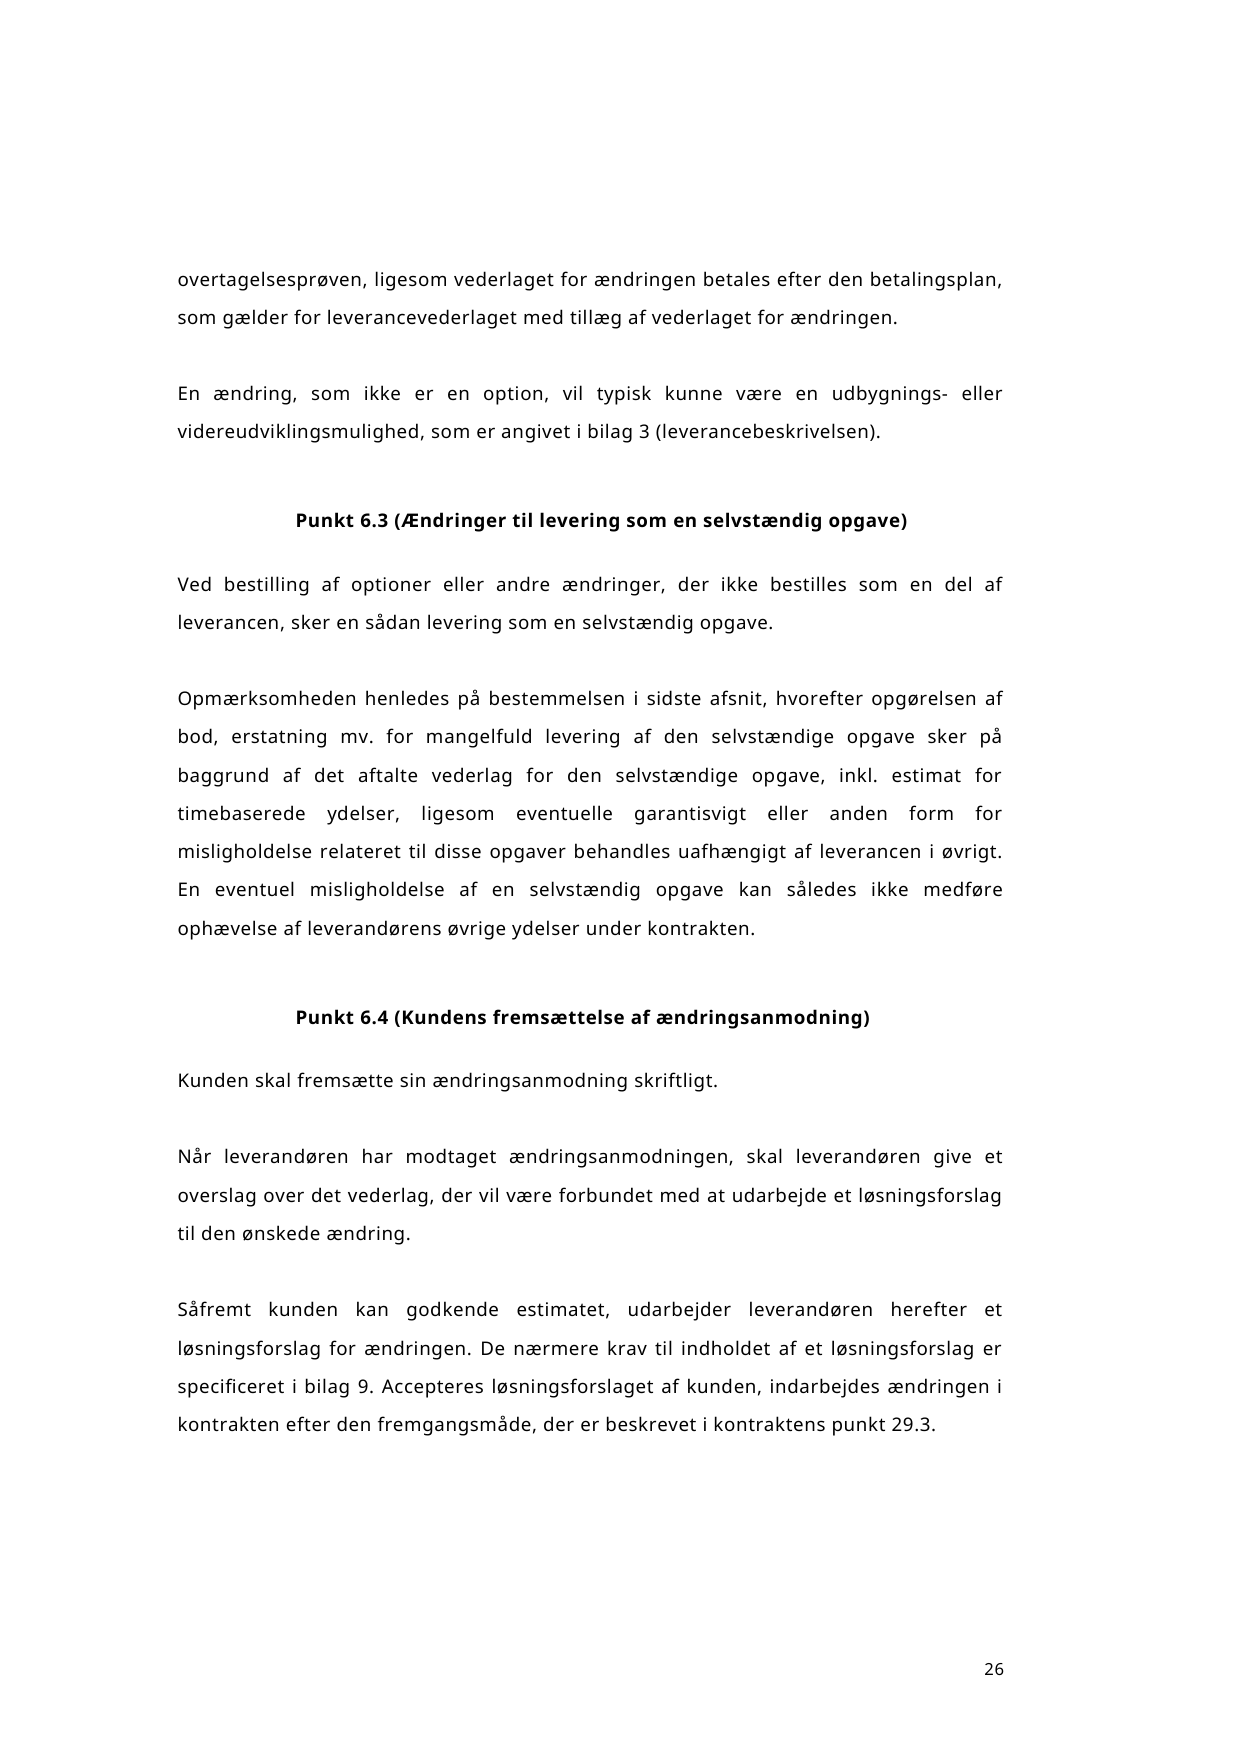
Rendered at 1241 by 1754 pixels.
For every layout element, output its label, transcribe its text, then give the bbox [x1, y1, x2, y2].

text En ændring, som ikke er en option, vil typisk kunne være en udbygnings- eller videreudviklingsmulighed, som er angivet i bilag 3 (leverancebeskrivelsen). [177, 381, 1004, 444]
text overtagelsesprøven, ligesom vederlaget for ændringen betales efter den betalingsplan, som gælder for leverancevederlaget med tillæg af vederlaget for ændringen. [177, 266, 1004, 329]
text Kunden skal fremsætte sin ændringsanmodning skriftligt. [177, 1067, 1004, 1093]
subtitle Punkt 6.4 (Kundens fremsættelse af ændringsanmodning) [177, 1004, 1004, 1029]
text Når leverandøren har modtaget ændringsanmodningen, skal leverandøren give et overslag over det vederlag, der vil være forbundet med at udarbejde et løsningsforslag til den ønskede ændring. [177, 1144, 1004, 1246]
text Såfremt kunden kan godkende estimatet, udarbejder leverandøren herefter et løsningsforslag for ændringen. De nærmere krav til indholdet af et løsningsforslag er specificeret i bilag 9. Accepteres løsningsforslaget af kunden, indarbejdes ændringen i kontrakten efter den fremgangsmåde, der er beskrevet i kontraktens punkt 29.3. [177, 1297, 1004, 1437]
subtitle Punkt 6.3 (Ændringer til levering som en selvstændig opgave) [177, 508, 1004, 533]
text Ved bestilling af optioner eller andre ændringer, der ikke bestilles som en del af leverancen, sker en sådan levering som en selvstændig opgave. [177, 571, 1004, 635]
text Opmærksomheden henledes på bestemmelsen i sidste afsnit, hvorefter opgørelsen af bod, erstatning mv. for mangelfuld levering af den selvstændige opgave sker på baggrund af det aftalte vederlag for den selvstændige opgave, inkl. estimat for timebaserede ydelser, ligesom eventuelle garantisvigt eller anden form for misligholdelse relateret til disse opgaver behandles uafhængigt af leverancen i øvrigt. En eventuel misligholdelse af en selvstændig opgave kan således ikke medføre ophævelse af leverandørens øvrige ydelser under kontrakten. [177, 686, 1004, 941]
